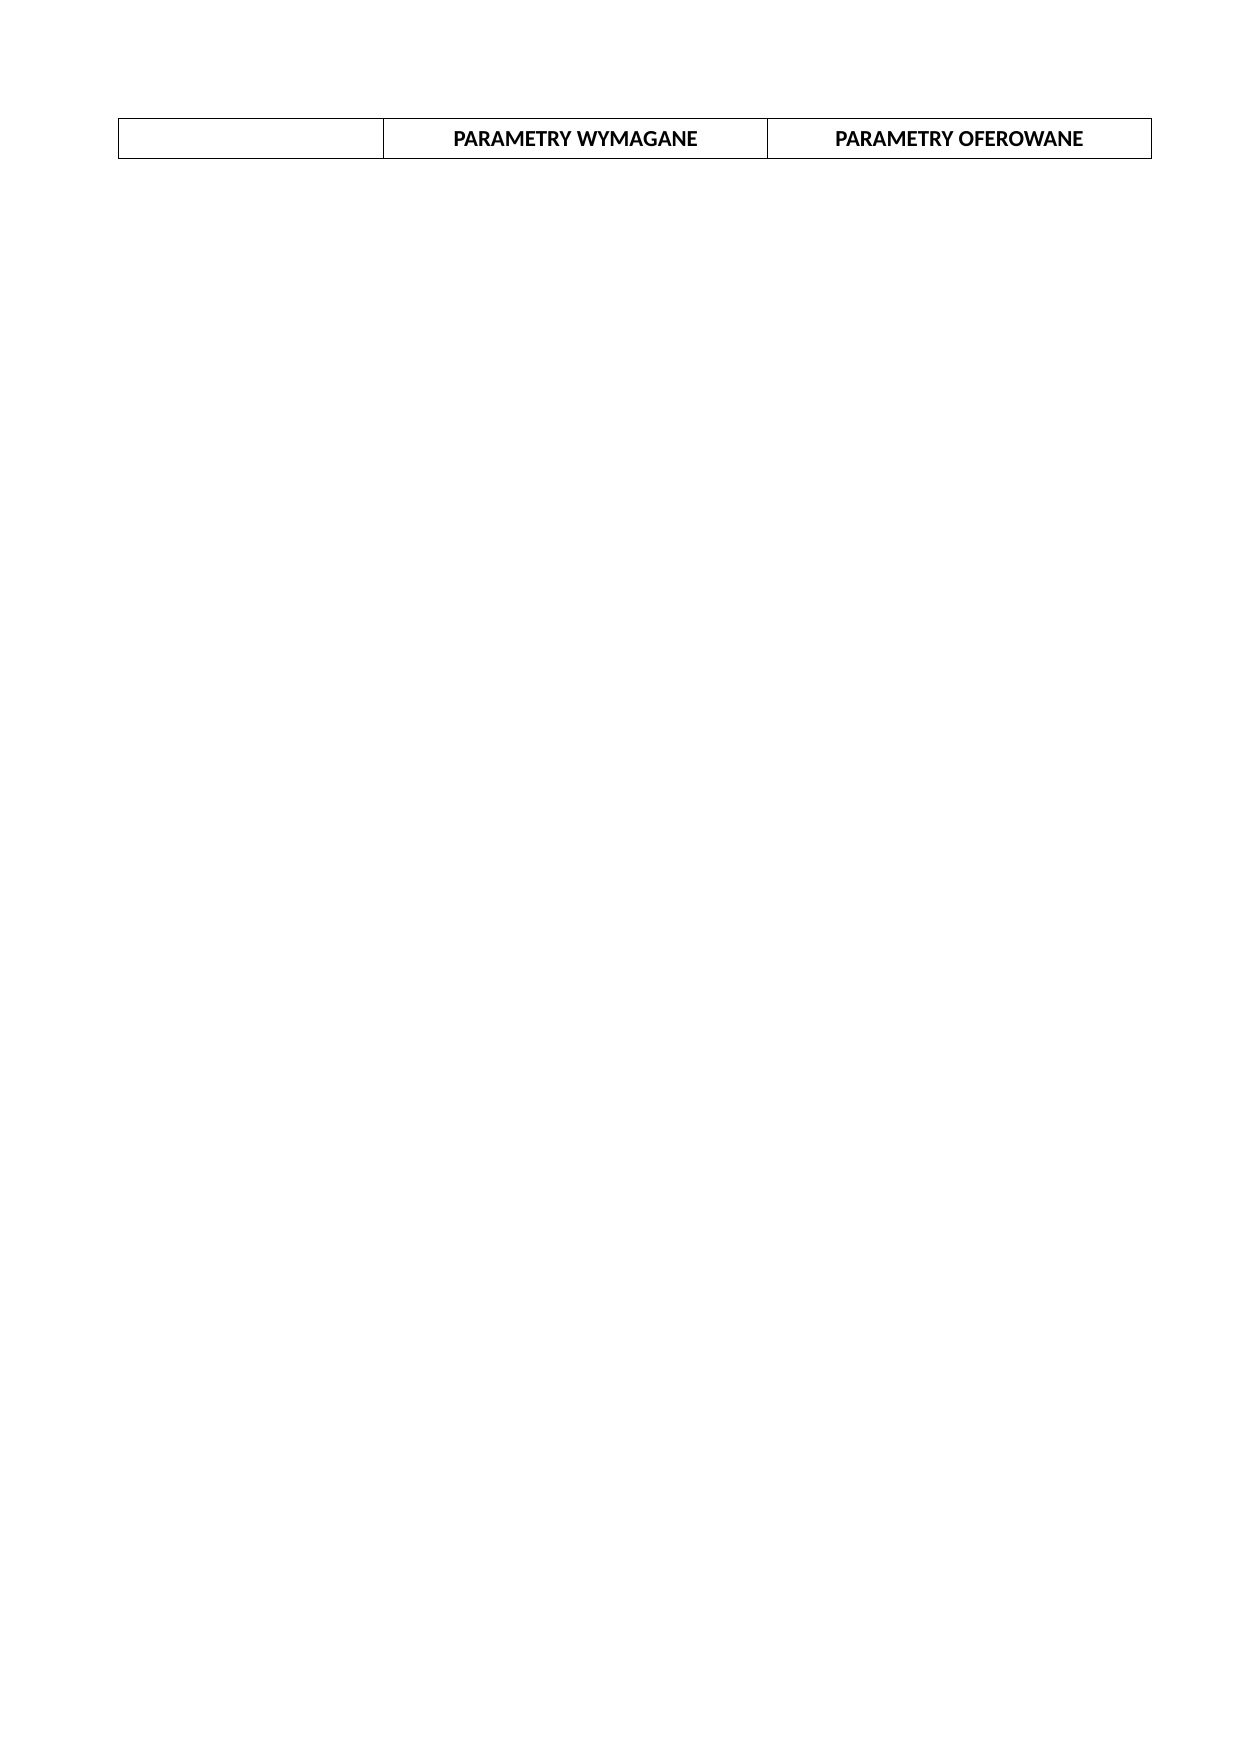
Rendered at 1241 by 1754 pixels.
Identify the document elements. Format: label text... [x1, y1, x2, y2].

table_header [119, 119, 383, 158]
table_header PARAMETRY OFEROWANE [768, 119, 1151, 158]
table_header PARAMETRY WYMAGANE [384, 119, 767, 158]
